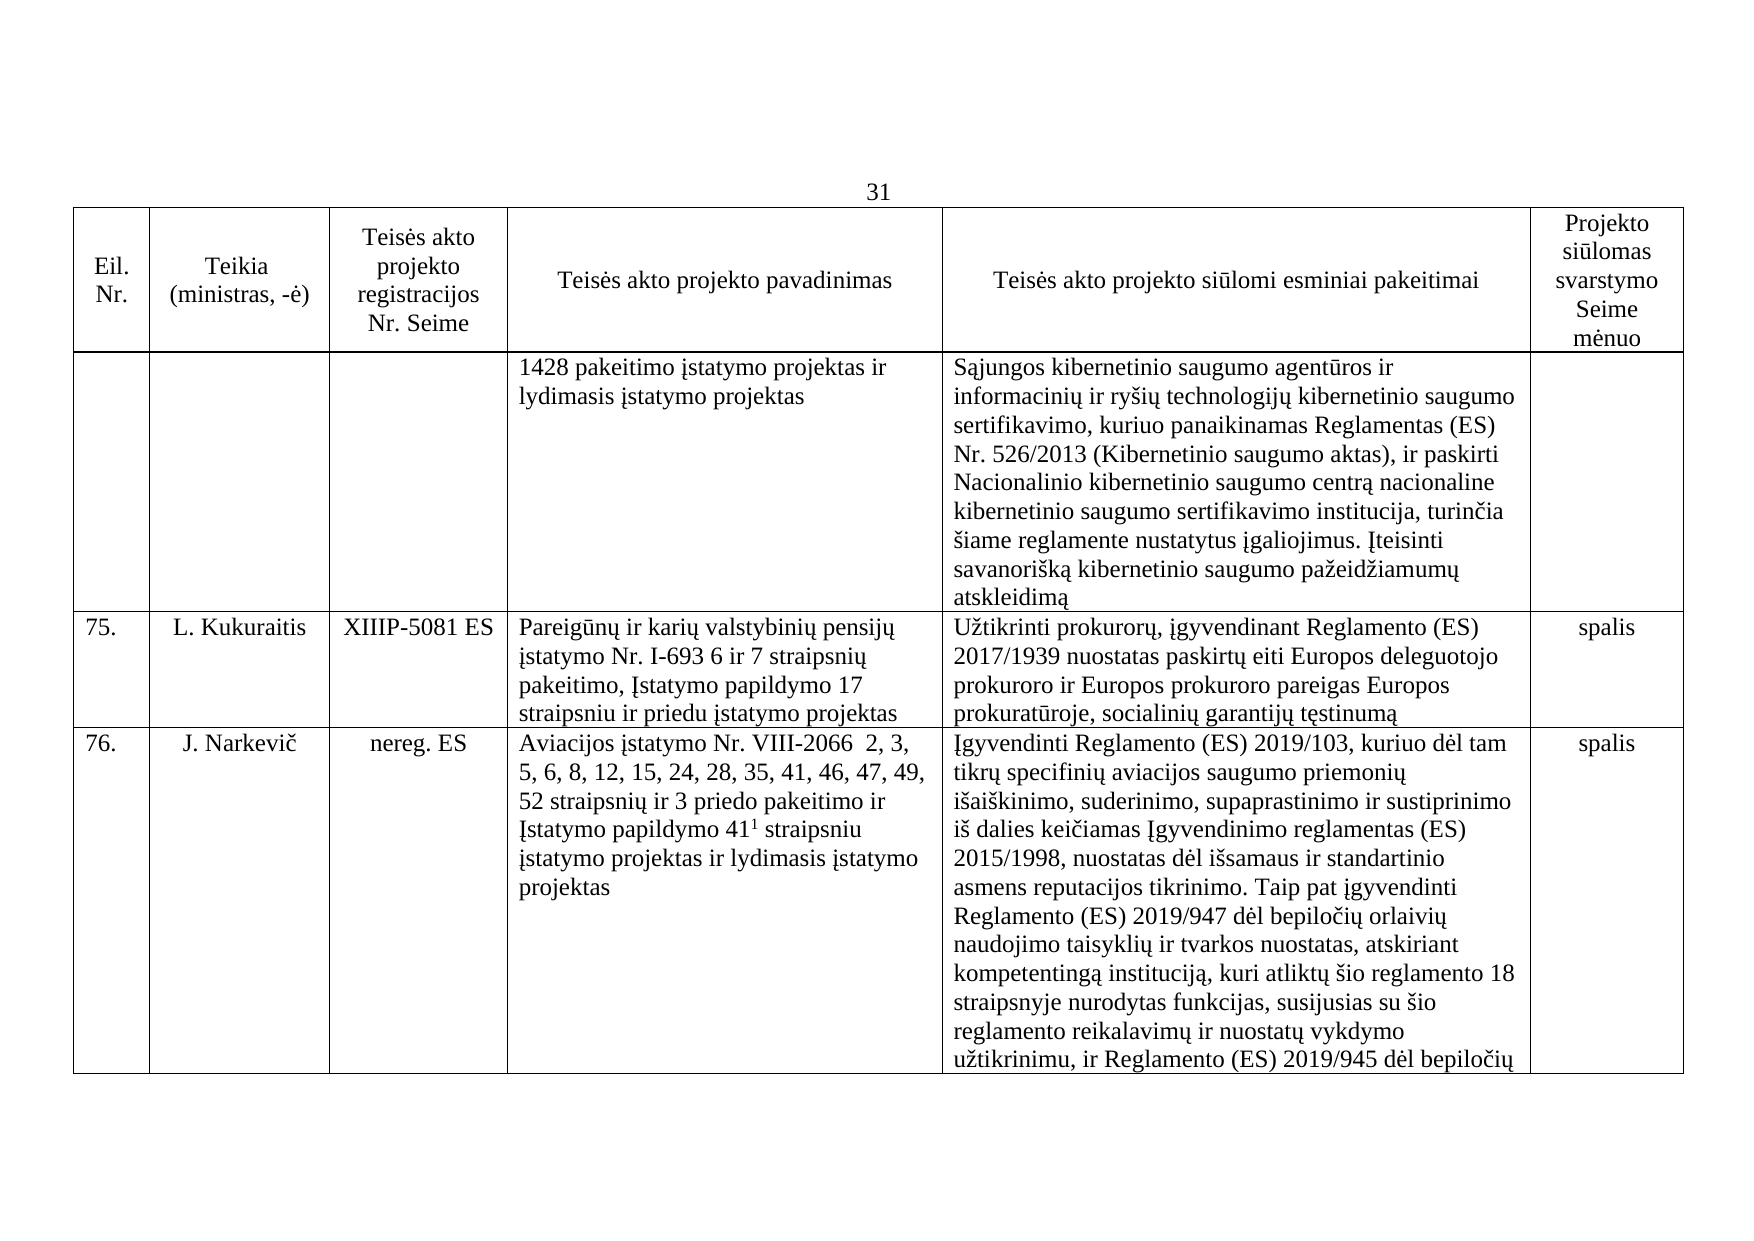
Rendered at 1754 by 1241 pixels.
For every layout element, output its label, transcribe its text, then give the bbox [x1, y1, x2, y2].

table_cell [150, 353, 329, 611]
table_cell spalis [1531, 612, 1683, 727]
table_cell [74, 353, 149, 611]
table_cell spalis [1531, 728, 1683, 1073]
table_cell Aviacijos įstatymo Nr. VIII-2066 2, 3, 5, 6, 8, 12, 15, 24, 28, 35, 41, 46, 47, 49, 52 straipsnių ir 3 priedo pakeitimo ir Įstatymo papildymo 411 straipsniu įstatymo projektas ir lydimasis įstatymo projektas [508, 728, 942, 1073]
table_cell L. Kukuraitis [150, 612, 329, 727]
table_header Eil. Nr. [74, 208, 149, 351]
table_cell [330, 353, 507, 611]
table_header Projekto siūlomas svarstymo Seime mėnuo [1531, 208, 1683, 351]
table_cell nereg. ES [330, 728, 507, 1073]
table_cell J. Narkevič [150, 728, 329, 1073]
table_cell XIIIP-5081 ES [330, 612, 507, 727]
table_cell Sąjungos kibernetinio saugumo agentūros ir informacinių ir ryšių technologijų kibernetinio saugumo sertifikavimo, kuriuo panaikinamas Reglamentas (ES) Nr. 526/2013 (Kibernetinio saugumo aktas), ir paskirti Nacionalinio kibernetinio saugumo centrą nacionaline kibernetinio saugumo sertifikavimo institucija, turinčia šiame reglamente nustatytus įgaliojimus. Įteisinti savanorišką kibernetinio saugumo pažeidžiamumų atskleidimą [943, 353, 1530, 611]
table_header Teisės akto projekto siūlomi esminiai pakeitimai [943, 208, 1530, 351]
table_cell 76. [74, 728, 149, 1073]
table_cell [1531, 353, 1683, 611]
table_header Teikia (ministras, -ė) [150, 208, 329, 351]
table_header Teisės akto projekto registracijos Nr. Seime [330, 208, 507, 351]
table_cell Įgyvendinti Reglamento (ES) 2019/103, kuriuo dėl tam tikrų specifinių aviacijos saugumo priemonių išaiškinimo, suderinimo, supaprastinimo ir sustiprinimo iš dalies keičiamas Įgyvendinimo reglamentas (ES) 2015/1998, nuostatas dėl išsamaus ir standartinio asmens reputacijos tikrinimo. Taip pat įgyvendinti Reglamento (ES) 2019/947 dėl bepiločių orlaivių naudojimo taisyklių ir tvarkos nuostatas, atskiriant kompetentingą instituciją, kuri atliktų šio reglamento 18 straipsnyje nurodytas funkcijas, susijusias su šio reglamento reikalavimų ir nuostatų vykdymo užtikrinimu, ir Reglamento (ES) 2019/945 dėl bepiločių [943, 728, 1530, 1073]
table_cell 1428 pakeitimo įstatymo projektas ir lydimasis įstatymo projektas [508, 353, 942, 611]
table_cell Užtikrinti prokurorų, įgyvendinant Reglamento (ES) 2017/1939 nuostatas paskirtų eiti Europos deleguotojo prokuroro ir Europos prokuroro pareigas Europos prokuratūroje, socialinių garantijų tęstinumą [943, 612, 1530, 727]
table_cell Pareigūnų ir karių valstybinių pensijų įstatymo Nr. I‑693 6 ir 7 straipsnių pakeitimo, Įstatymo papildymo 17 straipsniu ir priedu įstatymo projektas [508, 612, 942, 727]
table_cell 75. [74, 612, 149, 727]
table_header Teisės akto projekto pavadinimas [508, 208, 942, 351]
